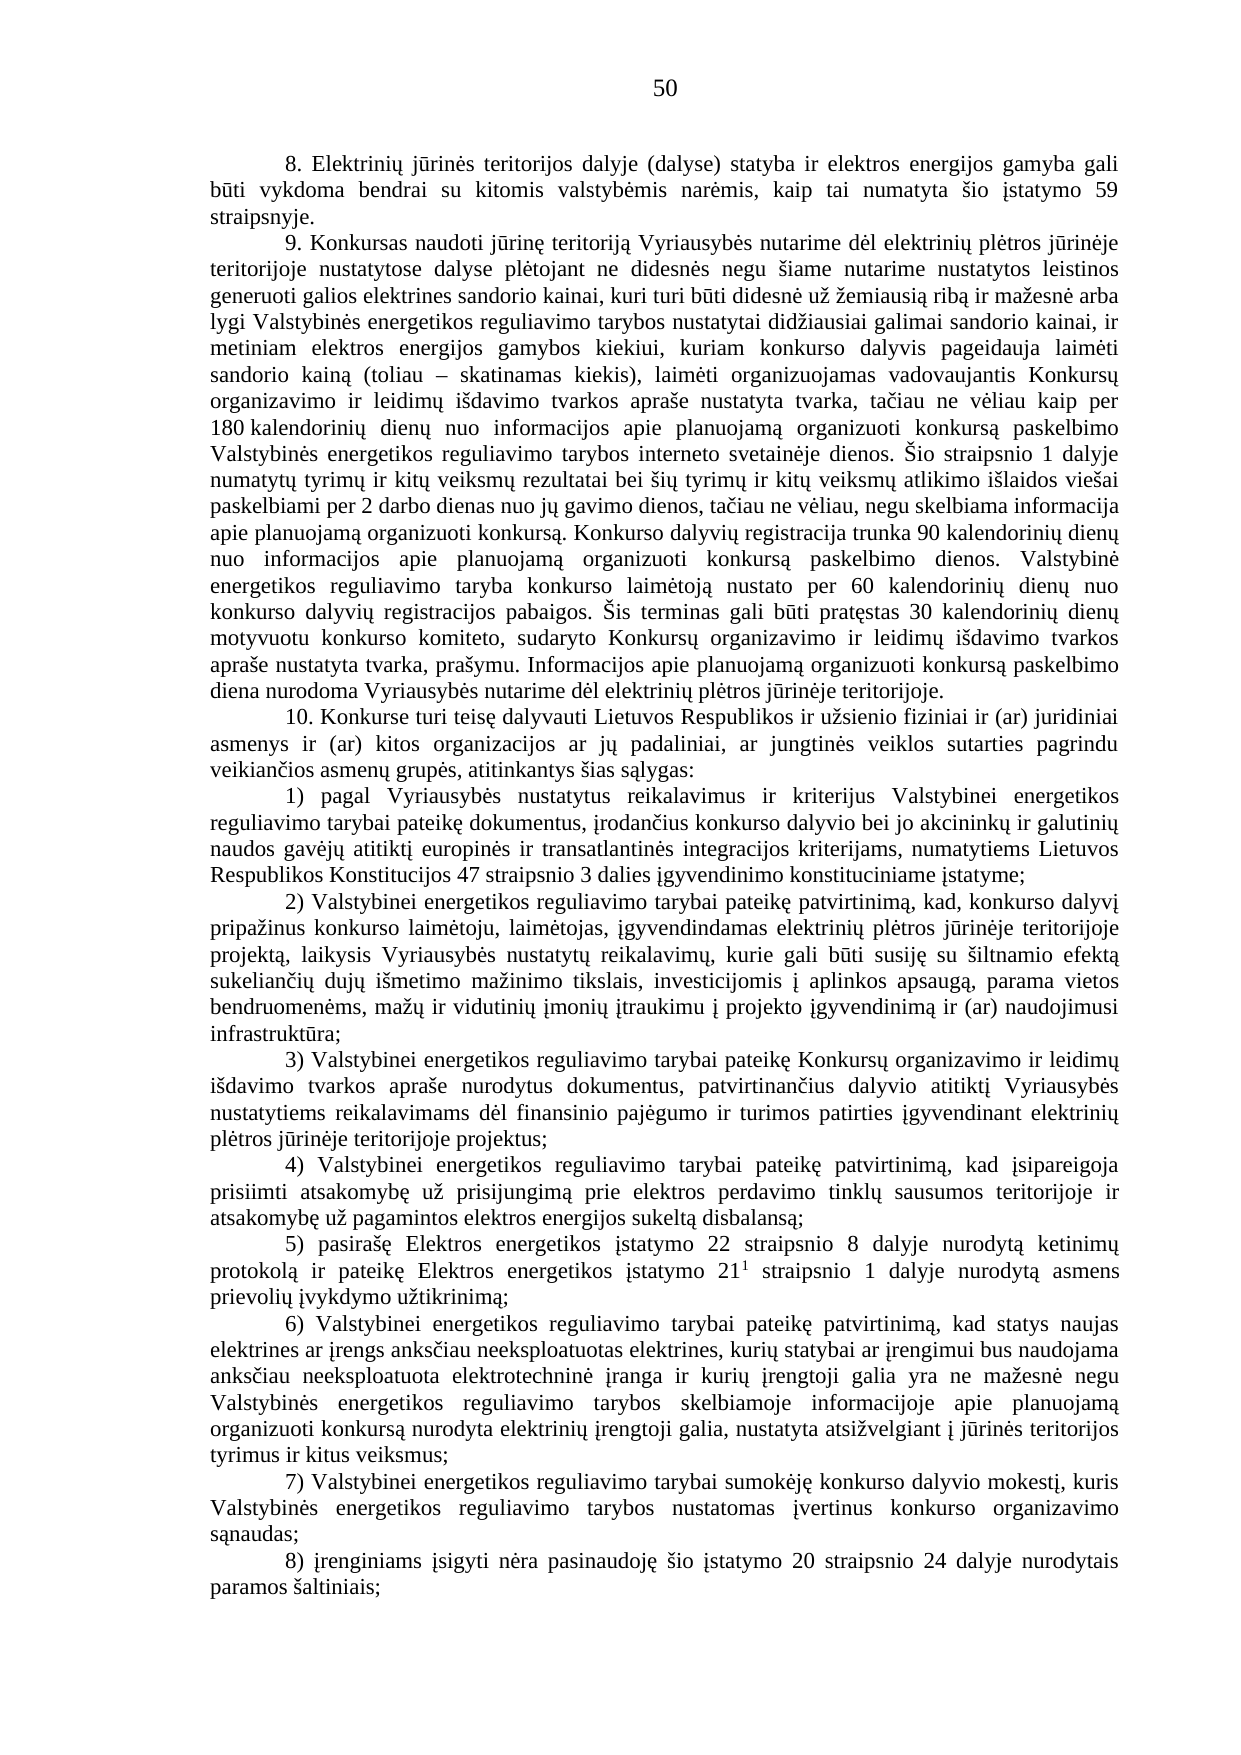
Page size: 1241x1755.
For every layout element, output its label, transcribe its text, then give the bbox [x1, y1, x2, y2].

text 9. Konkursas naudoti jūrinę teritoriją Vyriausybės nutarime dėl elektrinių plėtros jūrinėje teritorijoje nustatytose dalyse plėtojant ne didesnės negu šiame nutarime nustatytos leistinos generuoti galios elektrines sandorio kainai, kuri turi būti didesnė už žemiausią ribą ir mažesnė arba lygi Valstybinės energetikos reguliavimo tarybos nustatytai didžiausiai galimai sandorio kainai, ir metiniam elektros energijos gamybos kiekiui, kuriam konkurso dalyvis pageidauja laimėti sandorio kainą (toliau – skatinamas kiekis), laimėti organizuojamas vadovaujantis Konkursų organizavimo ir leidimų išdavimo tvarkos apraše nustatyta tvarka, tačiau ne vėliau kaip per 180 kalendorinių dienų nuo informacijos apie planuojamą organizuoti konkursą paskelbimo Valstybinės energetikos reguliavimo tarybos interneto svetainėje dienos. Šio straipsnio 1 dalyje numatytų tyrimų ir kitų veiksmų rezultatai bei šių tyrimų ir kitų veiksmų atlikimo išlaidos viešai paskelbiami per 2 darbo dienas nuo jų gavimo dienos, tačiau ne vėliau, negu skelbiama informacija apie planuojamą organizuoti konkursą. Konkurso dalyvių registracija trunka 90 kalendorinių dienų nuo informacijos apie planuojamą organizuoti konkursą paskelbimo dienos. Valstybinė energetikos reguliavimo taryba konkurso laimėtoją nustato per 60 kalendorinių dienų nuo konkurso dalyvių registracijos pabaigos. Šis terminas gali būti pratęstas 30 kalendorinių dienų motyvuotu konkurso komiteto, sudaryto Konkursų organizavimo ir leidimų išdavimo tvarkos apraše nustatyta tvarka, prašymu. Informacijos apie planuojamą organizuoti konkursą paskelbimo diena nurodoma Vyriausybės nutarime dėl elektrinių plėtros jūrinėje teritorijoje. [210, 229, 1120, 703]
text 2) Valstybinei energetikos reguliavimo tarybai pateikę patvirtinimą, kad, konkurso dalyvį pripažinus konkurso laimėtoju, laimėtojas, įgyvendindamas elektrinių plėtros jūrinėje teritorijoje projektą, laikysis Vyriausybės nustatytų reikalavimų, kurie gali būti susiję su šiltnamio efektą sukeliančių dujų išmetimo mažinimo tikslais, investicijomis į aplinkos apsaugą, parama vietos bendruomenėms, mažų ir vidutinių įmonių įtraukimu į projekto įgyvendinimą ir (ar) naudojimusi infrastruktūra; [210, 888, 1120, 1046]
text 3) Valstybinei energetikos reguliavimo tarybai pateikę Konkursų organizavimo ir leidimų išdavimo tvarkos apraše nurodytus dokumentus, patvirtinančius dalyvio atitiktį Vyriausybės nustatytiems reikalavimams dėl finansinio pajėgumo ir turimos patirties įgyvendinant elektrinių plėtros jūrinėje teritorijoje projektus; [210, 1046, 1120, 1151]
text 4) Valstybinei energetikos reguliavimo tarybai pateikę patvirtinimą, kad įsipareigoja prisiimti atsakomybę už prisijungimą prie elektros perdavimo tinklų sausumos teritorijoje ir atsakomybę už pagamintos elektros energijos sukeltą disbalansą; [210, 1151, 1120, 1231]
text 7) Valstybinei energetikos reguliavimo tarybai sumokėję konkurso dalyvio mokestį, kuris Valstybinės energetikos reguliavimo tarybos nustatomas įvertinus konkurso organizavimo sąnaudas; [210, 1468, 1120, 1547]
text 5) pasirašę Elektros energetikos įstatymo 22 straipsnio 8 dalyje nurodytą ketinimų protokolą ir pateikę Elektros energetikos įstatymo 211 straipsnio 1 dalyje nurodytą asmens prievolių įvykdymo užtikrinimą; [210, 1231, 1120, 1309]
text 8. Elektrinių jūrinės teritorijos dalyje (dalyse) statyba ir elektros energijos gamyba gali būti vykdoma bendrai su kitomis valstybėmis narėmis, kaip tai numatyta šio įstatymo 59 straipsnyje. [210, 150, 1120, 229]
text 6) Valstybinei energetikos reguliavimo tarybai pateikę patvirtinimą, kad statys naujas elektrines ar įrengs anksčiau neeksploatuotas elektrines, kurių statybai ar įrengimui bus naudojama anksčiau neeksploatuota elektrotechninė įranga ir kurių įrengtoji galia yra ne mažesnė negu Valstybinės energetikos reguliavimo tarybos skelbiamoje informacijoje apie planuojamą organizuoti konkursą nurodyta elektrinių įrengtoji galia, nustatyta atsižvelgiant į jūrinės teritorijos tyrimus ir kitus veiksmus; [210, 1309, 1120, 1468]
text 10. Konkurse turi teisę dalyvauti Lietuvos Respublikos ir užsienio fiziniai ir (ar) juridiniai asmenys ir (ar) kitos organizacijos ar jų padaliniai, ar jungtinės veiklos sutarties pagrindu veikiančios asmenų grupės, atitinkantys šias sąlygas: [210, 703, 1120, 782]
text 8) įrenginiams įsigyti nėra pasinaudoję šio įstatymo 20 straipsnio 24 dalyje nurodytais paramos šaltiniais; [210, 1547, 1120, 1599]
text 1) pagal Vyriausybės nustatytus reikalavimus ir kriterijus Valstybinei energetikos reguliavimo tarybai pateikę dokumentus, įrodančius konkurso dalyvio bei jo akcininkų ir galutinių naudos gavėjų atitiktį europinės ir transatlantinės integracijos kriterijams, numatytiems Lietuvos Respublikos Konstitucijos 47 straipsnio 3 dalies įgyvendinimo konstituciniame įstatyme; [210, 782, 1120, 888]
